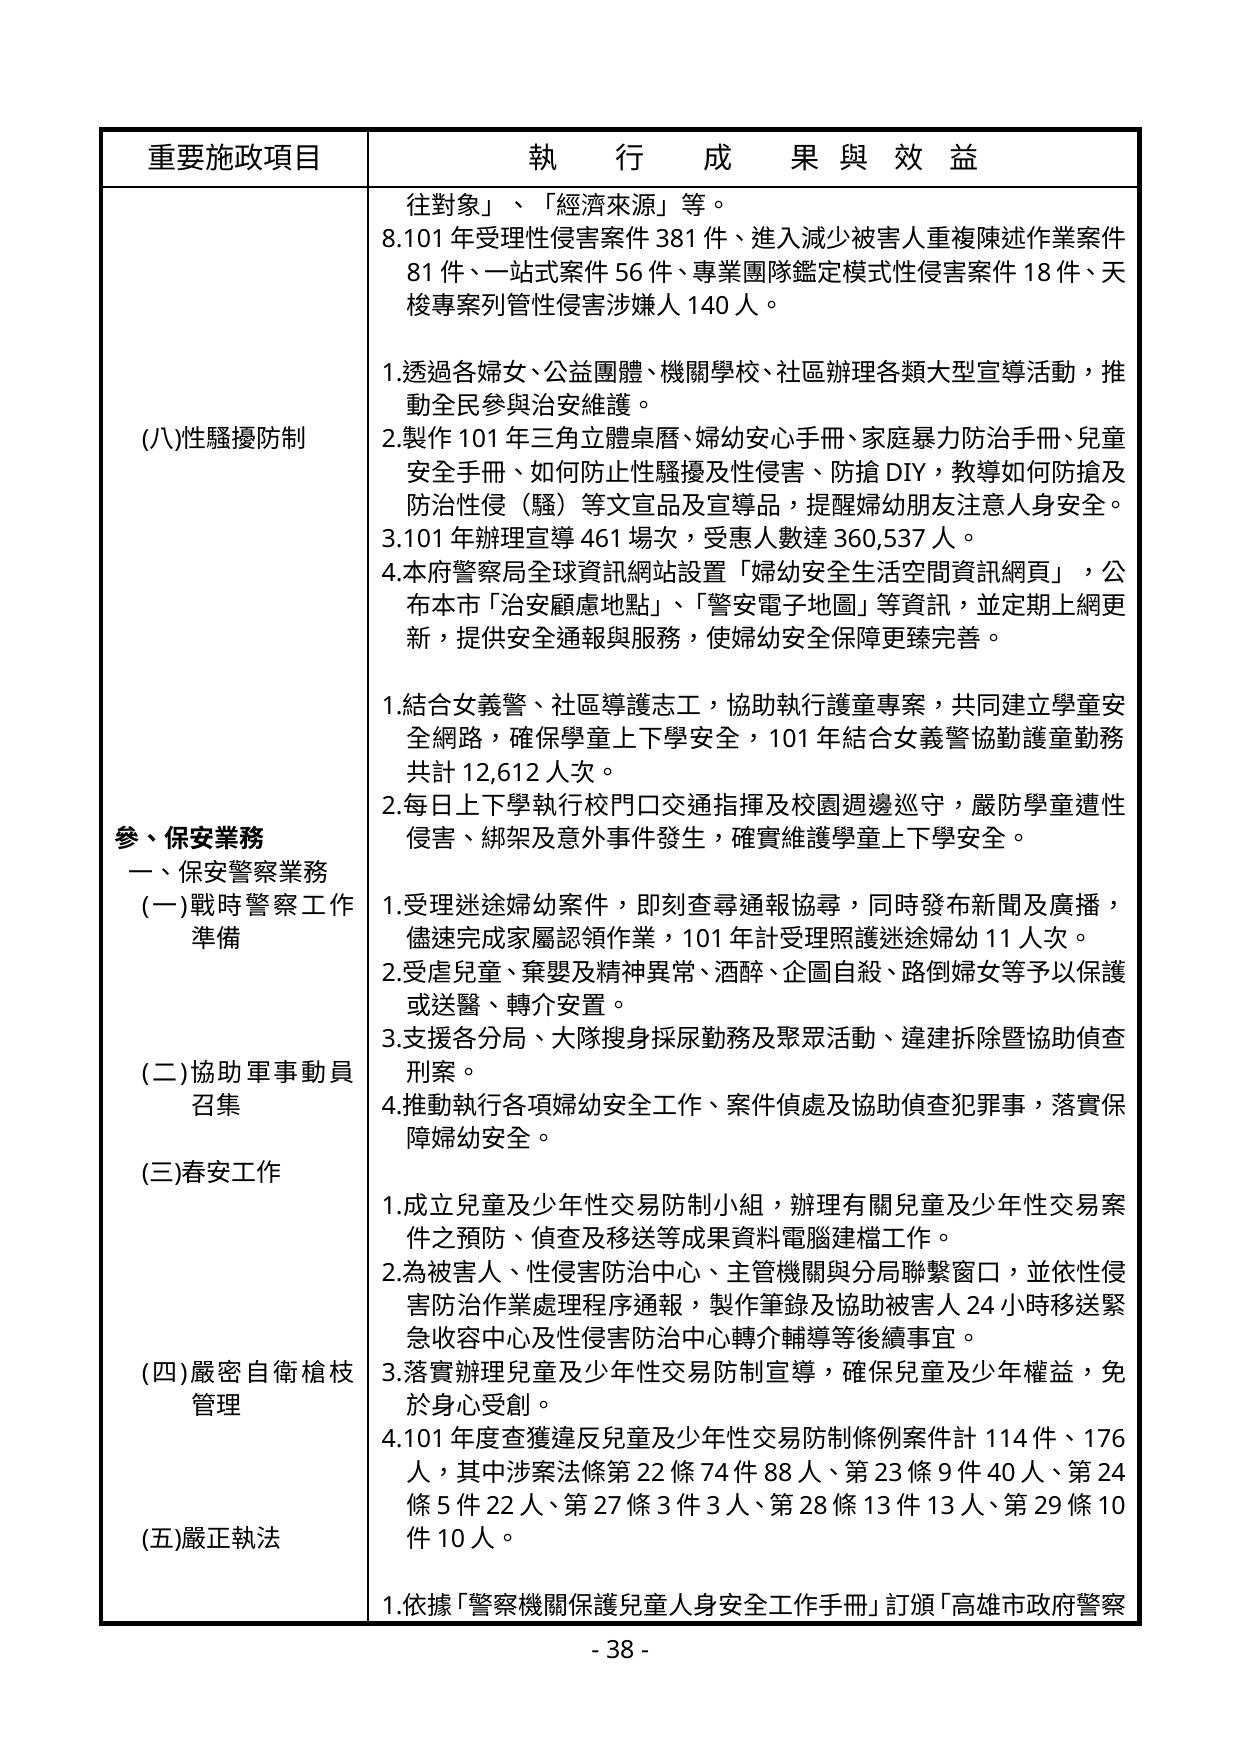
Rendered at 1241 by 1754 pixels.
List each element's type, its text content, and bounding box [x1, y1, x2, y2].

table_header 執 行 成 果 與 效 益 [369, 132, 1137, 186]
table_header 重要施政項目 [103, 132, 367, 186]
table_cell 厲行公文稽查提高公文時效及品質 1.每月定時稽催逾期未辦公文，瞭解各單位辦理公文情形，101年度稽催逾期公文計521件。 2.101年度公文檢查，自9月5日至10月9日檢查警察局所屬分局暨各科、室、中心、大隊、隊。 對重要工作及工程等實施列管發揮工作績效 1.依據市政會議主席指示及決議事項辦理。 2.本年度列管10萬元以上營繕工程14案，一般財物採購115案，均依規定列管，每月查詢辦理進度，簽陳機關首長核閱，主辦單位均能全力執行，以符合預定進度。 1.研究與督考 (1)辦理年度施政計畫及各項工作報告 依規定配合年度預算及實際需要編訂100-103年中程施政計畫、年度施政綱要、年度施政計畫與先期作業審查、年度施政績效成果報告等。 向高雄市議會及立、監委蒞臨高雄市考(巡)察時提出工作報告。 (2)推動「提升政府服務品質執行計畫」工作及賡續推動、維護「ISO9001品質管理系統」 依據警察局100年度訂頒「提升政府服務品質執行計畫」，成立推動小組、實施聯合督考，於101年9月5日至10月9日期間完成所屬17個分局執行情形聯合查核輔導工作，並持續辦理警政創新服務推動作業。另依據「ISO9001品質管理系統」賡續推動、維護，促進警察局勤、業務之進步，提昇行政團隊效率。 (3)辦理各類人民陳情案件管考 101年度處理院、部、署長電子信箱651件，市長信箱7,578件，局長信箱7,655件，一般人民陳情案件電子信箱4,606件，里業務會報43件，合計20,533件。 (4)發行「大高雄警政」期刊 報導警政作為與優良績效，闢建警民溝通平台，發行對象為本市局處機關、民意機構、警察民力組織等單位及一般市民，季刊內容以行銷本府警察局警政工作為主，深入社區傳達警政訊息，目前已發行至第8期，每期發行16,000本，獲得諸多正面迴響，扮演著警政行銷的重要界面。 2.文書處理及檔案管理 依照「文書處理手冊」、「高雄市政府文書處理實施要點」、「公文電子交換推廣執行計畫」、「檔案法」及其他有關法令辦理。 1.強化服務功能、維護員警權益 (1)因公涉訟部分：員警因公涉訟，進行追蹤訪視，提供法律協助，確保員警權益，適時傳遞關懷員警之用心。 (2)受理國賠事件部分：計有25件。 2.規劃法制訓練，提升執法效能 規劃結合常年教育學科訓練，納入法律知識教育課程，針對重要警察相關法令，辦理法律知識專業講習，並舉行1次法令測驗。 3.充實法制資訊、因應治安需求 購置法律書籍，充實警察局法律圖書室書籍；101年訂閱台灣法學雜誌半月刊24本，供員警閱覽（借閱），並訂購「法源法律網」，隨時掌握最新法律修正及司法判例，藉以提升員警法學新知。 4.建構聯繫網路，強化法律諮詢 (1)為適時提供員警最新法律工具書，提升執法品質與效能，精進法律常識，協助警察局同仁訂購101年版口袋型「警察法令輯要」1,025冊，俾同仁能即時參酌最新法令。 (2)於警察局高雄警政知識聯網設置「法制專區」，張貼最新法規訊息，提供警察局同仁掌握法令資訊。 1.101年度計召開人事甄審會12次，計陞職213人、調整740人，合計953人，落實勵行人事公開，貫徹考、訓、用合一，以達專才專用，適才適所之要求。 (1)新進人員： 101年高考機械1人，101年普考電子工程1人、土木工程1人，共計3人。 (2)依據「公務人員考績法」、 「公務員懲戒法」、「警察人員人事條例」、「警察人員獎懲標準」、「行政程序法」等相關規定辦理獎懲，101年1月1日起至12月31日止，辦理獎懲業務計嘉獎142,127次、記功10,564次、記大功183次、申誡3,563次、記過307次、記大過22次、移付懲戒案件14人、因案停職11人、因案免職7人。 (3)員警考績以平時考核為重要依據，並依「公務人員考績法」、「行政院及所屬機關公務人員平時考核要點」及銓敘部有關規定辦理。 (4)警察獎章統頒作業於5月份辦理完成，經內政部核頒計2等1級16人、2等2級193人、2等3級202人、3等1級2人、3等2級49人、3等3級24人、4等1級1人、4等2級3人、4等3級3人，總計493人。 2.照顧退休員警及在職亡故暨因公殉職員工遺眷 (1)警察局所屬各單位辦理101年度退休員工三節慰問金發放情形。 ①春節：344 人（含職工47人），共計688,000元。 ②端節：339 人（含職工47人），共計678,000元。 ③秋節：336 人（含職工47人），共計672,000元。 (2)依據考試院「早期退休支領一次退休金生活特別困難之退休公教人員發給年節照護金作業要點」之規定，賡續辦理本府警察局早期退休支領一次退休金生活困頓人員年節照護濟助金之核發，照顧早期退休員警，核發早期退休人員三節特別照護金計6人次。 3.充實人事資料 員警任免、遷調、銓審、考績、獎懲等資料，隨時以電腦建檔更新註記，101年度共計更新336,306筆資料。 4.女性主管參與決策-派任基層派出所女性主管 為落實性別工作平等，爰參照地方制度法第33條第4項修正「警察局分駐（派出）所所長推薦甄試作業規定」第四點前段如下：『遴任順序：按上揭總成績高低順序依第七、八、九序列職務人員分別列冊候用，如有女性候用人員，每遴任4位候用人員中至少應有1位女性。……』。派補辦理情形如下： (1)警察局鼓山分局偵查員陳薇婷於101年6月20日調任鼓山分局鼓山路派出所巡官兼所長。 (2)警察局鼓山分局刑事警務員張舒喻於101年12月24日調任鼓山分局新濱派出所警務員兼所長。 1.編製年度預算及分配預算執行 編製年度預算及分配預算執行，遵照「預算法」辦理。 2.確實審核經費收支 遵照「會計法」、「政府採購法」及「內部審核處理準則」、「支出憑證處理要點」等辦理。 3.帳務處理 會計帳務處理、編製會計月報、半年結算報告及年度決算會計報告遵照「會計法」、「支出憑證處理要點」等辦理。 建立統計資料檔案，辦理應用統計分析。 1.遵照「統計法」及「高雄市政府警察局公務統計方案」辦理。 2.編製警政統計指標及建立統計資料庫。 3.編印「高雄市警政統計年報」第9期。 4.編製「高雄市警政性別統計分析」及「高雄市警政重要統計指標分析」。 1.預防貪瀆不法 (1)編撰機關廉政風險評估報告，加強發掘機關內部各項可能妨礙興利之業務及人員，分析、探討癥結所在，研提具體改進措施、解決辦法或防制作為。 (2)召開廉政會報計3次，發揮廉政會報小組策劃、督導、管考功能，並有效落實議案執行。 (3)加強政風法令宣導，建立廉能行政共識，每月編印「政風園地」刊物，計9案次。 (4)依據業務防弊措施，並經常實施業務稽核，對生活違常之員警適時導正，101年度計辦理專案稽核2案次、公務車輛管理稽核39案次。 (5)發掘員警實踐端正政風之優良事蹟，適時表揚，以收激勵之效，101年度計有獎勵3案8人次。 (6)辦理反貪宣導活動計8場次。 2.積極查處貪瀆不法 (1)設置檢舉貪瀆專用郵政信箱、電話、傳真及電子信箱，並運用本府警察局網頁及活動宣傳海報、看板等，加註檢舉管道及廉政宣導標語，鼓勵檢舉貪瀆不法。 (2)對檢舉案件予以列管追蹤，依法查處，101年度上級交查、自檢及受理民眾檢舉案件經查處結果，計函送偵辦16案；行政處理45案；澄清結案22案。 (3)就政風訪查所得民眾反映事項及政風興革建議事項，上級交辦交查或經媒體報導批露等案件，深入查察是否涉及貪瀆不法。 3.維護公務機密安全 (1)每月摘錄報章、雜誌及網路等有關機密維護法規及洩密案例編入每月政風刊物供同仁閱覽，加強保密宣導，養成良好保密習慣。 (2)針對營繕工程等重大採購招標案及評選作業，均派專人監標，並協同業務主管單位落實專案保密措施，防範洩漏應機密之內容，衍生不法弊端。 (3)協同資訊業務主管單位，加強電腦機密稽核，防範電腦洩密及不法情事發生，每月並會同資訊單位辦理資訊安全稽核，計12案次。 (4)辦理機關定期、不定期機密維護檢查，發現缺失簽請改善，計實施保密檢查12案次。 4.落實機關安全維護 (1)摘錄報章、雜誌及網路等有關機關及資訊安全法令案例，以編印刊物等方式分發各單位同仁傳閱，並藉由法令測驗、有獎徵答等方式，提升員工機關安全維護認知。 (2)針對所屬各單位實施定期、不定期機關安全檢查，發掘缺失並適時改善處理，計實施安全檢查19案次。 (3)春安工作及十月慶典等專案計畫通函所屬各單位切實加強各項維護措施，確保機關安全；另配合機關重大活動，執行專案安全維護，確保出席長官及參加人員安全與活動秩序，俾使活動順利進行。 (4)蒐報陳情請願預警情資，通知各業務管理機關疏處並協助執行陳情事件現場安全維護工作，全年度計蒐報危安事故資料或協處陳情請願情資計39件。 5.確實公職人員財產申報及審核作業 (1)確實掌握所屬應申報人之職務動態，適時輔以書面通知，避免同仁因遺忘或逾期申報而受罰。 (2)落實實質審核作業，遇有故意申報不實情形，依法移送裁罰。 (3)受理101年度公職人員財產申報資料共計989件（含就到職、卸離職、代理、解除代理），均已如期完成形式審核，其中8人紙本申報，981人網路申報，上線率達99.19％，無逾期申報案件。 1.警用無線電器材設施管理維護，確保通信暢通。 (1)每月定期維護保養警察局16處中繼轉播系統設備(含易利信系統 5處，Motorola 系統11處)，基地臺8處，派遣台14台(含Motorola系統9台)，有故障即時完成修護，確保系統站台正常運作。 (2)檢測修護各型無線電機，計固定台23部，車裝台128部及手攜台495部，以維持無線電機正常功能。 (3)通訊鐵塔(仁武、岡山、旗山、鳳山、森濤、五公山、林園及楠梓等8座)定期油漆維護。 (4)三民二、壽山站台機房屋頂防水工程施工及機房內部油漆粉刷。 2.各轉播站台不斷電系統、發電機及電源線路維護。 (1)定期維護保養各轉播站台不斷電系統(共10部)，更換不斷電系統電池(局本部及壽山站台機房共60個)及固定台蓄電瓶(152個)，確保正常充放電功能。 (2)站台發電機(10部)定期保養檢修。 3.裝設固定台及車裝台無線電機 (1)配合各項勤務於各前進指揮所(如義大、佛陀紀念館及夢時代等)架設固定台無線電機設備。 (2)配合各單位辦公廳舍新建、遷移或增減需求，派員移(拆)裝固定台無線電機(包括湖內分局茄萣所、六龜分局臨時廳舍、六龜分局荖濃所、六龜交通小隊、岡山分局壽天所、鳳山交通分隊及旗山美濃分駐所等共12部 )。 (3)配合新購巡邏、偵防車，派員裝設車裝台無線電機(共45部)。 (4)新建美瓏山轉播站台及建置太陽能光電設備2組(含充放電控制設備及蓄電瓶2個)，作為該站台主(備)要電源設備。 4.各轄區無線電通況測試、調整及設定。 (1)每月排定人員至各分局、大隊做無線電保養督導檢查，並指導各員警無線電機正確使用及簡易檢測方法，做好定期保養工作。 (2)定期至各分局、大隊做無線電通況測試，並實施頻率功率最佳化調校，計校正5,968部無線電機，以提高通訊品質，改善通況不良現象。 5.添購無線電機設備、配件及維修器材，因應汰換需求。 依需求增購各項無線電機配件，手攜機電池2,800個、手攜機天線1,500支、防塵蓋500個、波道開關150個，車裝台麥克風25個、車裝台天線120組，耳掛式麥克風200組及其他維修零配件等，俾利汰換更新。 1.完成交通大隊延伸交換機之設置及甲端線路租賃之變更遷移，節省租賃經費頗巨。 2.完成全市警用電話訊號優劣之普查工作，並對信訊較為劣質之偏遠地區駐地全面更新改善完竣。 3.警用電話設施維護及管理 (1)線路定期測試檢查、故障即時修護。 (2)門號增設、移機及臨時專案勤務電話線路之架設、以供通信聯絡之需。 (3)各門號設置處所之不定期巡查，配合使用單位需求立即改善或研究改善。 (4)配合設備科技之更新，隨機採購通話品質較佳之話具以改善通話品質。 4. 儀表、工具器材管理及添購 (1)儀表、工具器材材設專人管理並保養。 (2) 依實際需要添購汰換儀表、工具器材儀表、工具器材。 (3) 因應科技進步變遷，適時購置更新科技儀表、工具、俾利檢測維修之用，保持警用有線通訊暢通。 (4)配合警察局單位之遷移、增設需求，適時完成辦公室警用電話調整遷移、增設作業，便利各單位同仁勤(業)務聯繫使用，解決警用電話使用混亂之情形。 舉辦記者會、主動發佈新聞，宣導便民措施、工作績效、員警優良事蹟 報告警政措施或專案專題報告聽取媒體意見，以達雙向溝 通，本年度辦理26次。 2.主動發佈新聞，宣導警政措施、工作績效、員警好人好事 等事項，計發佈新聞3,619件。 3.各種重大活動安排記者實地採訪235件。 1.傾聽民眾聲音，改善服務態度，提升整體服務品質。 2.議會開會期間之聯絡、議員質詢事項之處理及議員囑託服務事項之辦理，俾透過服務、溝通，推動各項警政措施，本年度受理各級民代各類囑託案件有紀錄1,097件。 3.本府警察局、各分局邀請各社團、機關、學校蒞臨（訪），讓市民進一步瞭解各項警政措施並提供建言，作為規劃警政措施之參考。 1.本府警察局賡續推動防毒系統，採用病毒阻斷率最高之卡巴斯基防毒軟體及NOD32防毒軟體系統交叉掃瞄，以達防護各類主機、重要系統及使用者，並提升系統執行效能。 2.配合警政署賡續推動受理民眾報案ｅ化平台系統上線使用。 3.配合警政署賡續推動M-Police行動警察建置案，整合線上查詢警政治安資料庫。 4.配合警政署賡續推動「停車數位多元查詢系統」，提供失車查緝之查詢利器。 5.配合警政署賡續推動「運用科技偵查輔助辦案相關系統」，提供相片比對、犯罪地理分析、影像分析等功能。 6.配合警政署賡續推動「關聯式分析平臺系統」，提供以人、車、物、案為主之關聯資料查詢。 7.配合警政署賡續推動「現場影音傳送系統」，供後端指揮官掌握各式活動及勤務現場狀況。 8.本府警察局賡續推動自行車防竊標碼登錄服務系統，提供民眾自行車防竊標碼登錄及失竊自行車資料查詢。 9.本府警察局賡續建置全球資訊網頁，提供民眾最新及最佳訊息及服務。 10.本府警察局賡續推動警政信箱系統，提供民眾網路陳請及申訴管道。 1.本府警察局賡續辦理區域聯防之SOC與側錄系統，統一各分局、大隊及派出所線路，集縮進局本部，維運管理各所防火牆及VPN等設備計161項設備，集中管理、增進安全。 2.本府警察局推動、建置SOC（Security Operator Center）中心，以符ISO27001/BS17799資安規範。 3.賡續辦理「警政專用網路暨查訪報告考核資訊系統建置案」，導入點對點獨立專線連結警政署，與機關現行內部網路實體隔離，實施單位為外事科及保防室。 4.配合警政署賡續推動M-Police行動警察建置案，整合線上查詢警政治安資料庫。 5.配合警政署賡續推動「停車數位多元查詢系統」案，提供失車查緝之查詢利器。 6.配合警政署賡續推動「關聯式分析平臺」，提供以人、車、物、案為主之關聯資料查詢。 7.賡續每月定期對電腦、主機實施保養維護。 8.配合警政署推動「運用科技偵查輔助辦案相關系統」，提供相片比對、犯罪地理分析、影像分析等功能。 9.配合警政署推動「現場影音傳送系統」，供後端指揮官掌握各式活動及勤務現場狀況。 10.建置TFG檔案文件加密系統，建立文件管理。 1.鼓勵同仁參加警察局自行舉辦之相關電腦教育訓練，如OFFICE 2010、TFG加密軟體操作及管理其他軟硬體等訓練及共計達9,014人次、540小時。 2.參加其他機關相關資訊訓練計12梯次共27人次。 1. 犯罪少年統計 本市101年犯案少年（經少年法庭裁定列管或有觸犯法令者）計有2,016人。 2.列管少年查訪與輔導 本市列管少年共193人，定期查訪約制，本期共實施查訪2,712人次，留隊輔導50人次。 3.加強實施「有效取締不良場所」工作 101年共實施專案臨檢58次，勸導登記27,139人，移送少年法院0人。 4.持續實施「春風專案」 結合社會局、教育局、衛生局、民間公益團體，共同辦理各類公益活動，本期共舉辦「菩提營決樂營」、「我的青春好榜樣─暑期預防犯罪宣導活動」、「青少年法律搶答比賽與少年法院合辦」及「結合港都電台辦理擁抱希望─熱血青春同樂會活動」「校安座談會暨擴大校園宣導」「紅螞蟻之友會2012仲夏樂活節」「誰與爭鋒羽球營」、「歡樂田園體驗營」等團體輔導活動共547場次、參加人數約263,787人次。 5.追蹤訪查中輟學生 建立中輟學生之名冊，執行個案追蹤輔導，使其返回學校復學，並防止其誤入歧途，期能改過向善，101年共尋獲784位中輟生。 6.執行「暑假期間保護青少年安全─青春專案工作」 暑假期間為確保青少年安全活動，維護其身心健全發展，結合中央與地方政府力量，積極規劃各項體能、休閒及知識學習活動，預防偏差行為及被害，營造優質青少年成長環境。 加強業務管理，提高行政效率，發揮行政功能，配合各科、室組織功能，循法律規定，促使漸次完成並檢討改進工作成效。 1.善用社會人力，施予專業訓練，加入社區巡守工作，強化里鄰、社區安全防衛體系，協助警察工作。 2.94年招募成軍計有393名，95年因故辭（退）職41名，96年再招募168名，目前總計有331名市民熱心加入，輔助正規警察，在深夜時段梭巡於各街道，協助防災救護與家暴防制，守護社區安全。101年「社區輔警」執勤時段（凌晨0-6時），各類竊案發生數，較100年同期減少878件，治安維持穩定。 1.成立「勤務規劃審查小組」 為提升警察勤務功能，跳脫傳統思維模式，特別成立「勤務規劃審查小組」，針對勤務單位各時段不同之治安需求，規劃調配適當之警力，並就警力作最有效之運用，達到維護轄區治安之目標。 2.規劃威力路檢，加強聯外道路掃蕩 本府警察局各分局及保安大隊每週規劃4至5次聯外道路威力路檢勤務，路檢地點均規劃於本市聯外道路或重要路口，藉以嚇阻不法份子進入本市犯案，有效改善治安。 3.有效運用組合警力，主動打擊犯罪 (1) 101年度上半年每日機動巡邏組2,450組，每網2至3人，共動用6,125人次。 (2) 101年度下半年每日機動巡邏組2,391組，每網2至3人，共動用5,977人次。 (3) 101年全年度機動巡邏組共計871,380組，每網2至3人，共動用2,178,450人次。 查處妨害風化(俗)行為，防制色情氾濫，101年計查獲妨害風化（俗）案件339件、1,518人。經警政署評定，本府警察局查獲色情場所部分，列全國甲組第一名；查獲色情廣告部分，年達成率為108.3％，列全國甲組第1名。 101年取締影響治安八大行業，計264家營業場所，均函請本府經濟發展局聯合稽查小組實施稽查，再依主管法令規定裁處，並於改善後持續追蹤稽查列管，務必使違法業者無法繼續營業。 取締電子遊戲場經營賭博電玩及無照電子遊戲場，101年計查獲非法電玩129件、226人、1,541台，達成年目標值87.3％。 1.101年任務編組成員23名（男16名、女7名），置隊長、副隊長各1名。 2.101年「觀光騎警隊」為民服務績效累計達19,540件（含提供民眾諮詢輔導、防溺宣導、交通秩序維護、協助迷童返家、協助受傷民眾就醫、初步受理失竊案件、協助排解民眾糾紛、提供照相合影等）；騎警隊另配合本府各局、處及公益團體推展政令，參與專案活動計24場次，大幅增進警察親民形象，有效提升治安滿意度。 1.針對本市自行車道系統加強違規取締，以維護市民安全順暢之騎乘空間，101年計取締36,914件；「鐵馬騎警隊」另配合本府各局、處及公益團體參與各項遊行踩街專案活動計12次。 2.「鐵馬騎警隊」成軍後，即在本市各自行車道系統，提供市民即時貼心的治安與交通維護工作，有效協助本府營造一個兼具節能、環保與健康有氧的自行車道路系統，讓高雄港都邁向生態城市的新里程。 持續整頓取締違規攤販維護市容，101年取締違規攤販舉發3,016件、拆除攤架385件、勸導72,583件。 1.配合市府推動志工人口倍增計畫，提升民眾對警察維護治安之滿意度，本府警察局於91年10月成立警察志工大隊，為全國警察機關最早運用志工協助為民服務之單位，至101年12月底止，總計有志工17個中隊、86個分隊、2,754人。 2.101年志工走入社區訪視宣導3,552次、協助關懷被害人17,498次、救濟急難2,768件、協助其他為民服務事項62,810次、表揚志工（含發佈新聞）472次。 為加強美國在台協會高雄分處、日本交流協會高雄事務所及馬尼拉經濟文化辦事處高雄分處等外國機構及其所屬官員之安全維護，及外籍學校之安全，本府警察局外事科每日皆有排定外籍機構安全維護督導巡邏，並於轄內各外籍機構巡邏箱巡簽，定期與各機構保持聯繫，同時於各外籍機構人員住宿處亦設簿巡簽，以確保人員安全。 1.對蒞臨參觀訪問之各國人士，妥訂適當參觀訪問程序，並視邦交國關係予以適當禮遇。本府警察局對於訪問外賓均有排定專案勤務，針對外賓交通及住宿安全進行安全維護。101年度共計執行敦鄰演習5件、一般外賓安全維護12件。 2.接待國際警察人士 本府警察局辦理相關業務均比照一般外賓接待流程，編排專案勤務進行訪轄國際警察人士安全維護。 1.重要時段針對各外籍機構，編排巡邏勤務，並循主官、管系統加強督導。 2.對涉外案件依據現行有關法令妥善處理。 (1)機警妥適處理涉外案件，以免事態擴大，重大案件立即陳報上級。 (2)101年度共計處理涉外案件591件682人(含處理外國人犯罪案件61件72人、處理外國人被害案件276件284人、處理涉外交通事故65件67人、受理外僑【勞】報案紀錄及處理其他涉外消費與各類糾紛案件189件259人)。 1.主動與各有關保防單位密切協調配合，期使工作完密無缺，達成任務。 2.運用直接、間接接觸方式深入調查蒐集。 1.依據 總統於91年6月12日華總一義字第09100119240號令公布「警察刑事紀錄證明核發條例」辦理。 2.101年度核發警察刑事紀錄證明書共計24,196件。 1.依據行政院95年11月8日院授研綜字第0950021994號函頒「防制人口販運行動計畫」(反奴專案)發各單位執行，澈底瓦解在台人口販運集團。 2.101年度反奴專案執行成效如下： 移送人口販運案件共計22件（性剝削16件、勞力剝削6件），犯罪人數計117人、被害人計75人。 1.依據內政部警政署101年1月19日警署外字第10100401011號函頒修正「查處外來人口在臺非法活動實施計畫」辦理。 2.101年度查獲逃逸外勞316人。 1.101年5月3日至6月21日每週四(共8週)下午14至17時(課程時間共計24小時)，委託本市「青山外語」於警察局6樓簡報室開設「警用外語會話班」。 2.101年8月1日至10月3日每週三(共10週)下午14至17時(課程時間共計30小時)，委託本市「青山外語」於警察局6樓簡報室開設「劍橋博思職場英語檢測班」。 3.101年7月19日假警察局三樓大禮堂舉辦劍橋職場英語檢測，本次考試於8月18日公布成績，共計50人通過相當全民英檢初級以上檢測(初級40人；中級9人、中高級1人)，總體通過率為72.5%。 4.購買英語線上數位教材掛置於本府警察局內網供同仁24小時線上學習。 5.購買英檢參考用書，配置於各單位，供同仁借閱自修研讀。 6.不定時提供同仁相關英語檢定考試訊息。 為推展外來人口各項犯罪預防工作，強化為民服務品質 ，依內政部警政署101年1月12日警署外字第1010037046號函頒「外事警察責任區訪問服務作業規定」發各單位，落實推展外事警察責任區訪問服務工作。 1.依據「臺灣漁船船主境外僱用及接駁安置大陸地區漁船船員許可管理辦法」。 2.本轄目前有前鎮漁港岸置所1處、小港臨海新村及旗津上竹里漁港(旗津漁港)、旗津中洲漁港暫置碼頭、茄萣興達港暫置碼頭4處，均由本府警察局執行相關安全維護措施。 1.列管各單位受理家庭暴力案件暨統計分析，並督導落實執行暨宣導服務及處理之態度，確保被害人權益及安全。 2.維護受暴、受虐婦女出庭應訊之安全，派遣警力陪同出庭。 3.協助被害人轉介緊急安置與輔導服務。 4.101年受理家庭暴力案件6,600件、外籍家庭暴力案件245件、大陸港澳家庭暴力案件241件、原住民家庭暴力案件65件、代聲請保護令36件、協助聲請保護令1,811件、執行保護令2,303件、逮捕現行犯199人次、違反保護令罪件數353件、交保飭回178人次、執行戒護出庭3件。 1.專責24小時受理性侵害案件，陪同被害人驗傷、採證、製作性侵害被害人調查筆錄。 2.落實執行建立全國性侵害加害人檔案資料，並將警察局偵辦之性侵害加害人列為治安人口加以管控。 3.設置24小時電話專線(07-2716658)，提供婦幼安全諮詢、緊急救援服務，協助轉介社福單位輔導或緊急安置。 4.持續實施本轄受理報案之性侵害案件及偵辦連續或嫌疑人未明之性侵害案件現場處理、調查、偵查及移送等相關事宜之簡化處理流程（性侵害案件減少被害人重複陳述作業流程），避免被害人二度傷害。 5.持續推動「一站式服務」，被害人在於本市6家一站式服務專責醫院即可完成所有報案程序，無庸再舟車勞頓，奔走於各網絡成員辦公室之間，明顯縮短受理案件時間，101年平均時效2小時30分（時間計算以陪同被害人至醫院驗傷、採證、製作筆錄、登錄性侵害案件被害人調查表至開立報案三聯單給予被害人全程服務時間為止）。 6.持續推動全國首創「專業團隊鑑定模式」，有效協助檢察官及法官了解被害人身心狀況及其證詞之可信度。 7.創新作為-本市首創之「天梭專案」增列性侵害涉嫌人動態掌控，由警察局所屬各分局刑責區每月查訪1次，查訪後並至警察局「天梭專案系統」登錄查訪資料，其中包括「交通工具」、「行動電話」、「交往對象」、「經濟來源」等。 8.101年受理性侵害案件381件、進入減少被害人重複陳述作業案件81件、一站式案件56件、專業團隊鑑定模式性侵害案件18件、天梭專案列管性侵害涉嫌人140人。 1.透過各婦女、公益團體、機關學校、社區辦理各類大型宣導活動，推動全民參與治安維護。 2.製作101年三角立體桌曆、婦幼安心手冊、家庭暴力防治手冊、兒童安全手冊、如何防止性騷擾及性侵害、防搶DIY，教導如何防搶及防治性侵（騷）等文宣品及宣導品，提醒婦幼朋友注意人身安全。 3.101年辦理宣導461場次，受惠人數達360,537人。 4.本府警察局全球資訊網站設置「婦幼安全生活空間資訊網頁」，公布本市「治安顧慮地點」、「警安電子地圖」等資訊，並定期上網更新，提供安全通報與服務，使婦幼安全保障更臻完善。 1.結合女義警、社區導護志工，協助執行護童專案，共同建立學童安全網路，確保學童上下學安全，101年結合女義警協勤護童勤務共計12,612人次。 2.每日上下學執行校門口交通指揮及校園週邊巡守，嚴防學童遭性侵害、綁架及意外事件發生，確實維護學童上下學安全。 1.受理迷途婦幼案件，即刻查尋通報協尋，同時發布新聞及廣播，儘速完成家屬認領作業，101年計受理照護迷途婦幼11人次。 2.受虐兒童、棄嬰及精神異常、酒醉、企圖自殺、路倒婦女等予以保護或送醫、轉介安置。 3.支援各分局、大隊搜身採尿勤務及聚眾活動、違建拆除暨協助偵查刑案。 4.推動執行各項婦幼安全工作、案件偵處及協助偵查犯罪事，落實保障婦幼安全。 1.成立兒童及少年性交易防制小組，辦理有關兒童及少年性交易案件之預防、偵查及移送等成果資料電腦建檔工作。 2.為被害人、性侵害防治中心、主管機關與分局聯繫窗口，並依性侵害防治作業處理程序通報，製作筆錄及協助被害人24小時移送緊急收容中心及性侵害防治中心轉介輔導等後續事宜。 3.落實辦理兒童及少年性交易防制宣導，確保兒童及少年權益，免於身心受創。 4.101年度查獲違反兒童及少年性交易防制條例案件計114件、176人，其中涉案法條第22條74件88人、第23條9件40人、第24條5件22人、第27條3件3人、第28條13件13人、第29條10件10人。 1.依據「警察機關保護兒童人身安全工作手冊」訂頒「高雄市政府警察局落實兒童及少年保護家庭暴力與性侵害事件通報及防治工作實施方案」，落實辦理兒童保護案件。 2.受處受虐(暴)兒童、遊(迷)童、棄嬰（童）協尋及兒保個案之生父母及家屬出面處理，計510件547人。 1.各分駐（派出所）員警於勤務執行中，發現上列情形家庭，除依高風險家庭評估表進行初步評估外，並通報本府社會局，以利輔導安置或提供必要之處遇，另通報轄區分局家防官、警察局婦幼隊，以利追蹤管制。 2.警察局通報之高風險家庭個案，經社會局評估後，遇有危險衝突需警察機關協助查訪者，分局家防官或原通報員警協助進行查訪，並依查訪結果採取適當之防制措施。 3.主動發掘家庭功能不彰，致兒少未獲適當照顧之高風險家庭，提升警政通報率及通報品質，與社政、醫療、教育等網絡共同促成三級預防工作。 4.落實高風險家庭個案之通報並協助查訪追蹤及採取適當之防制措施，101年計通報高風險家庭個案297件。 1.實施單一窗口受案機制，管制性騷擾事（案）件之通報、結果通知書製作，嚴格要求所屬於法定移送期限內發文以確實保障當事人權益，101年計受理性騷擾案154件。 2.依性騷擾防治業務量，本府警察局所屬各分局目前均置家防官1名專責辦理性騷擾業務；另各分局所屬派出所、偵查隊及少年隊、婦幼隊等均可受理民眾報案、提供相關資訊。 3.性騷擾防治法自95年2月5日上路，為達到宣導新法以及預防犯罪目的、加強民眾對性騷擾認知、避免被害、保護自身安全，警察局主動進入機關、學校及社區進行宣導，總計101年1-12月宣導461場，參加人數360,537人次。 4.警察局婦幼警察隊網站設置「性騷擾」Q & A及案例篇。 1.修訂戰時警務工作計畫。 2.配合萬安演習舉行實兵演習（丕基計畫）。 3.本府警察局編成6個機動中隊、2個獨立分隊及2個獨立小隊，分梯次實施年度整訓。 1.配合後備司令部辦理101年度戰備檢查。 2.接獲召集令後轄區警員專差送達計275,612件，全年度無缺失。 1.運用軍、憲、警、社區輔警、替代役、民防、義警及民政機關里鄰等民力計106,516人次，強化犯罪預防、交通疏導及為民服務等措施。 2.「治安平穩、交通順暢、服務熱忱」三大主軸，落實社區警政，預防刑案發生，加強交通疏導，提供貼心服務。 1.列管一般槍砲337支、自衛槍枝313支、射擊運動槍枝588支、原住民自製獵槍及漁民自製魚槍411支，合計1,649支；列管刀械計474枝。 2.列管槍枝、刀械異動依規定辦理，查有不良紀錄或不宜置用者，交各分局勸導收購。 1.101年受理集會遊行案件計468件（集會379件、遊行89件、室內集會0件），動用警、民力23,702人次，隨到隨辦，對合法舉行集會、遊行（包括無須申請許可及經依法申請許可並遵守法令規定舉行者），協助其維護秩序，防止其遭受滋擾。 2.對依法應申請許可而未提出或提出申請未經許可而擅自舉行，或依法申請許可而舉行中違反法令者，視現場狀況，於完成警告、制止、命令解散等法定程序後取締或蒐證後移送法辦，對施暴之現行犯當場逮捕移送法辦或視狀況依蒐證於事後移送法辦。 3.100年度集會遊行暨民眾抗爭事件處理業務，獲警政署評列「特優」單位。 依據高雄市街友安置輔導辦法、精神衛生法等，執行精神病患護送醫療，101年全面清查收容輔導遊民工作，清查護送返家330人、收容輔導218人，合計548人。 1.義警編組男義警20個中隊(內含山地義警3中隊)、女子義警1個中隊，現有義警人數1,876人(男性1,615人、女姓261人)，山地義警76人(男性71人、女性5人)。 2.為加強組訓及運用依計畫汰劣擇優整編，每半年舉辦常年訓練一次，平時協助警察勤務執行。 1.入山證申請、山地總清查等山地警備治安。 2.本府警察局、警政署各規劃於上、下半年辦理山地總清查 1次。 1.依據內政部訂頒「建立全國社區治安維護體系-守望相助再出發方案」，加強推行守望相助組織工作（守望相助隊）並輔導裝設錄影監視系統，共同維護地方治安。 2.以分局為單位，分上、下半年實施巡守人員常年訓練及志工基礎、特殊訓練，提升志願服務工作品質及強化協勤能力。 3.101年度警察局編列預算476.2萬元作為績優守望相助隊獎勵金，由各分局辦初核、警察局複評，自登記協勤之487隊中評選307個績優守望相助隊，並依評核等第分別頒予特優獎勵金30,000元（57隊）、優等獎勵金15,000元（91隊）、甲等勵獎金10,000元（159隊）。 4.101年上、下半年輔導楠梓區加昌等里、社區守望相助隊、社區發展協會，申請並獲內政部社區治安營造補助計80隊，各獲補助8萬5,500元，合計補助金額684萬元，由守望相助隊作為裝備購置及相關治安事務運用。 5.101年本市轄內依規定向各警察分局登記協勤之守望相助隊計有495隊、15,538人。 1.縣市合併後為提升大高雄市錄影監視系統之各項功能，運用中央補助及地方預算，陸續完成各項建置及維運案: (1) 「汰換原高雄縣94年所建置之監錄系統」(1,200萬元)，將原高雄縣鳳山等7個分局所轄重要路口328支監視鏡頭汰換，於101年9月28日完成。 (2)「建置本市183里治安要點替代二期租賃案」1億2仟萬元(100年編列800萬元監造標於12月8日決標)，將101年度租賃到期之2,928支監視鏡頭重新建置，至101年11月16日已完成第2階段，第3階段於101年12月7日開工。 (3)「101年度監視系統維修案」(1,450萬元)，將高雄市重要路口監視系統(逾保固期及非保固因素設備)汰換、保養及維護，預計於102年2月底完成驗收。 2.截至101年12月底止，本市攝影機鏡頭計15,291支，警察局持續針對轄區易生治安顧慮地點及重要路口，積極增設監錄系統: 「100年度加強本市各行政區安全e化聯防機制-錄影監視系統建置案」(7,467萬元)，增設167組1,777支攝影鏡頭，於100年11月30日公告上網，102年3月完工。 3.101年1-12月份因監視器破案件數1,118件、1,305人， 佔全般刑案件數3.52％、人數3.99％。 1.輔導社區申請內政部治安營造補助 101年輔導149個里守望相助隊、社區發展協會申請參與內政部治安營造補助，獲內政部核定補助80隊，每隊補助8萬5,500元，社區參與營造意願日漸強烈。 2.101年1至12月份辦理社區治安會議計608場次，共計32,038人次(男:15,472人次、女:16,566人次)，提出1,231件建議案。針對民眾關心治安問題及建言，現場均予以回應或記錄轉知相關單位辦理後回復，民眾反映良好。 3.辦理社區治安研習觀摩活動 為強化社區治安營造執行力，建立多元合作夥伴關係，暢通協調聯繫機制、人力與資源充分運用及輔導社區永 續經營，於101年7月19日假楠梓分局禮堂，舉辦「101 年社區治安研習觀摩活動」，參加人員包括接受輔導之治安社區里長、守望相助隊幹部、警勤區、派出所所長、警政、消防、社政等推動、執行社區治安策略相關業務、工作人員共計191人（警政75人、社政8人、消防10人、里長暨巡守隊幹部98人），參與志工40人。 4.本市推動社區治安工作94、95、96、97、98、99、100年連續7年獲內政部評鑑為「優等」縣市；100年高泰社區獲評鑑為優等，尚義里評鑑為甲等，績優社區為大昌里、林圍里。 5.輔導標竿社區永續營造： 101年度提報治安營造績優社區「高泰社區」、「加昌里」，獲內政部評為「標竿社區」，輔導本市或提供其他縣市社區治安營造經驗，永續經營，進階多面向營造，成效良好。 將預防犯罪觀念推展至社區大眾及運用多元化方式加強宣導。 1.召開預防犯罪座談會1492場並至各民間團體（社區）專題演講1,800場，深入宣導。 2.利用大眾媒體(電視、電台、LED跑馬燈) 462萬6,360檔次、網路宣導7,225檔次。 3.印製各類文宣725,165萬張廣發民眾，提供各項防範犯罪觀念及方法。 4.辦理預防犯罪宣導活動2,484場，強化宣導成效。 5.本府警察局各分局配置防竊顧問，針對民眾提供住宅防竊安全諮詢服務21,144件，擴大防竊成效。 為增進全民保防意識，本府警察局所屬內外勤單位，利用局務會議、週報、聯合勤教及各種集（機）會，加強保防宣導，強化同仁教育外，另結合轄區民防、義警、協勤民力訓練機會宣導，獲取最新資訊與相關法令規定，全面推動全民保防工作，101年辦理保防教育宣導1158,295人次，製作宣導品，分發市民或張貼公告欄，呼籲民眾發現可疑人、事、物立即報案，共維國家安全與社會安定。 101年度實施「社會保防安全防護」，針對轄內各有關對象，包括民營廠礦、民間電信暨觀光保防共計116家，實施保防常識宣傳，並予聯繫尋求協助治安情資之提供及蒐集。 1.舉辦民營機構暨觀光、電信業等「事業關係單位」人員座談會及聯繫會報、計170人參加。 2.大陸地區人民來台觀光，本府警察局編排勤務抽查訪視，發現違法、違規、違常狀況，即以要況報內政部警政署卓參，本轄101年大陸地區人民來台高雄觀光，共計65,374團、1,675,605人次。 1.101年蒐報「 大陸地區人民及香港澳門來台停（居）留」安全調查情勢分析專報計5件，陳報警政署研參，做為政府施政（大陸政策）參考。 2.加強大陸記者、宗教、專業人士等來台情資蒐報，101年執行各項偵防專案工作計109件、3,247人，圓滿完成交付任務。 3.101年執行大陸地區人民違法加強清查工作計69件（查非法工作或活動1件、來臺賣淫6件、行方不明0人、逾期停留4件、大陸漁工違法上岸及其他刑案58件）。 督導全體員警運用勤務機會全面發掘民瘼，即時反映相關單位處理，並彙編專報623件，提供上級相關單位做為施政參考。 1.運用全體員警與諮詢人員，加強蒐集社會治安情資，掌握全盤社會脈動，防制機先，弭禍於無形，經內政部警政署採用518件。 2.舉辦社調競賽，提升社調績效，經陳報內政部警政署2,295件。 一般勤、業務由各級單位擬定工作計畫，並由本府警察局督察室規劃督察人員依工作計畫實施督導，101年度共督導2,625次。 針對重點工作，規劃101年春安工作…等專案督導共30案，有效協助工作推展。 針對轄內容易犯罪時段、場所，實施各級幹部分層督導(巡)，以求警網勤務落實發揮防範治安事故功能，每週規劃分層督導(巡)，計36次。 嚴格要求報告快、處理快、指揮快、通信快，律定案件報告紀律。受理報案起至處理完畢，均要求做詳實紀錄，並作追蹤督導，以明責任。 101年執行中興演習21次、和平演習31次、長安演習7次、仁愛演習24次、宏安演習5次、首長勤務（金華）13次、2A演習4次、2B演習1次、3A演習1次、3B演習1次、中興夫人15次，合計123次；均圓滿達成道路暨蒞臨場所中衛區警衛任務。 警察局為貫徹「靖紀專案」精神，強力查處風紀案件，端正警察風紀，以淨化團隊陣容，型塑警察「廉能、公義、健康、活力」優質形象，101年度查處違法、違紀員警移送法辦案件70件、76人，重大違紀案件61件、61人。 1.賦予各級主官（管）負端正風紀成敗責任，要求其能以身作則，樹立風紀楷模，於平時（1-4月、5-8月）及年終落實執行考核評鑑工作，確實瞭解屬員工作狀況、學識才能、家庭背景、生活交往及個性嗜好等，期能知人善任，健全內部管理。 2.警察局所屬分局級機關各分局、大隊、隊每月召開風紀評估委員會一次，找出風紀誘因顧慮之場所及有違紀傾向顧慮之員警，並研採防制措施，本府警察局風紀評估委員會每一個月召開風紀評估委員會會議一次，審核各分局級機關所報關懷輔導對象、教育輔導對象員警，並審視各分局、大隊、隊辦理情形及執行成效等，至101年12月底止，有風紀誘因場所計348處(新制規定由各分局自行核列後報警察局核備)，均列為臨檢、查察、檢肅之目標對象，有違紀傾向顧慮之員警計143人，關懷輔導對象40人、教育輔導對象53人，均指定其直屬主管加強輔導，防制發生風紀案件。 警察局對員警風紀極為重視，為強化員警守法、守紀精神，平時由各級主官（管）利用晚報、聯合勤教及各種集會機會宣導風紀要求及整飭決心，並製發風紀教育手冊2冊（101年度上、中冊）計5,200本及案例教育32則，分發各級員警研讀，每年並舉行法紀教育講習，以期導正員警之觀念及端正風紀之決心與共識。 101年查獲案件如下： 1.職業大賭場案22件617人、賭資758,170元。 2.賭博電玩案2件14人、210檯、賭資555,900元。 3.妨害風化案25件、190人、營業金853,400元。 4.員警違法違紀1件1人。 辦理第48屆模範警察甄選，經內政部警政署核定當選全國模範警察1人，另當選本府警察局模範警察7人。101年警察局各單位計表揚726人，經該局審核表揚計188人。 101年度員工慰問計136人，核發慰問金新台幣387,000元。 由各單位主管利用勤前教育機會，加強宣導改善員警服務態度，並由本府警察局督察室值日督察員每日測試員警服務態度與電話禮貌與單一窗口受理民眾報案，101年度計查測員警電話禮貌3,256人次、優良157人次、不合規定40人；測試員警單一窗口受理民眾報案1,267人次、優良402人、不合規定62人次，均依規定辦理獎懲。 1.警察局賡續辦理「基層員警在職進修執行要點」推動員工帶薪學習，造就永續學習之學習型組織。於11月8日再度獲教育部頒發「101年度機關或雇主推動員工帶薪學習制度獎勵」機關類組優等獎。 2. 101年2月25、26日配合中央警察大學辦理「2012年大學＆技職校院多元入學博覽會」招生宣導工作，假本市新光三越高鐵左營站10樓國際廳辦理招生宣導活動，警察局依計畫支援行政事務併結合保安警察大隊、交通警察大隊、犯罪預防科、少年警察隊、婦幼警察隊及轄區左營分局執行預防犯罪宣導工作，教導正確法律觀念，並彈性作有獎徵答，以收宣導成效，圓滿完成任務。 3.101年 5月20日執行台灣警察專科學校辦理101年正期學生組新生入學考試南區考場試卷戒護勤務，並支援分設於本市前鎮高中、瑞祥高中、陽明國中、明華國中等4所學校192個試場各項行政等試務工作，圓滿完成任務。 4.警察局辦理考選部101年警察人員升官等考試南區試務工作聯合服務處，南區應試人數計890人，圓滿完成任務。 5.提報市政府人力發展中心開辦基層佐警研習班12期、警政幹部研習班6期、警務人員樂在工作研習班3期，共計1,020人次參加研習。 6.辦理101年度「創新卓越－幸福高雄」學習列車共４場次， 計519人次參加。 7.辦理中央警察大學、警專學生（員）寒、暑假至警察局相關單位實習案，計476人次。 8.辦理員警參加中央警察大學101學年度各警察人員進修及深造教育班期招生考試報名計238人。 9.辦理101年警察特考三、四等考試錄取人員實務訓練計138人。 10.辦理101度警佐晉升警正官等訓練計90人參加。 1.101年警察常年訓練學科講習，由警察局各分局、大隊合併二至三個單位集中施訓，以節省受訓員警路程。中級幹部集中警察局施訓，並依勤、業務需要及新頒法令等，規劃各項課程，並敦聘專家、學者授課，共計6,165人次參訓。 2.配合警政署辦理101年重要幹部行政管理研習班，自8月27日至10月4日（共6梯次），計有警察局各分局、大隊（隊）大隊（隊）長24人參訓。 3.配合警政署辦理101年高階警政首長策略領導研習班，自8月6日至8月7日，計警察局局長1人參訓。 1.4月19日於鳳山游泳池舉辦警察局游泳比賽（項目計有蛙式、捷式、蝶式、仰式等四項），參加員警計233人次。 2. 5月2日至9月21日止，警察局辦理101年員警常年訓練手槍射擊、體技能成果驗收，射擊項目分別於警察局楠梓訓練中心室內靶場、鳳山、湖內、仁武暨林園靶場施測完竣，受測人員計5,855名；體技能項目分別於市立美術館廣場前、過埤派出所、阿公店水庫、澄清湖、鳳山水庫及美濃防坡堤等場所施測完竣，體技項目受測人員計6,314名、體能項目受測人員計5,464名。 3.警察局5月30日參加內政部警政署101年警察人員游泳比賽，榮獲團體甲組總錦標第1名。 4.警察局8月8、9日假高雄市立海青高級工商職業學校辦理警政署101年常年訓練柔道、跆拳道南區成果驗收，大會圓滿成功。 5.警察局8月8、9日參加警政署101年常年訓練柔道、跆拳道南區成果驗收，榮獲柔道、跆拳道兩項團體總成績雙料冠軍。 6.警察局為提升警察游泳能力，以充實執勤職能，有效遂行警察任務，冀能自救、救人及減少溺水死亡事件發生，於9月17至26日分8梯次假高雄市陽明游泳池，舉辦局本部員警游泳能力認證。。本次游泳認證報名檢測人數計84人，經統計合格人數3885人，合格率60.81%，逾警政署102年48%目標值。 7.警察局10月5日參加警政署101年常年訓練長槍射擊成果驗收，榮獲團體甲組第2名。 8.10月22日至11月22日，警察局辦理101年組合警力測驗，由訓練科教官團隊編組成立督教小組，持續於日、夜間赴各分局轄區治安要點實施線上教學、考詢，提高員警執勤警覺性、安全性、合法性及見警率。 9.12月10日高雄市政府「港都躍健康-市府動起來」體重控制競賽，警察局榮獲團體總計最多公斤獎第1名。 10.12月3-14日辦理警察局下半年常年訓練成果驗收（項目計有手槍射擊、綜合逮捕術、體能測驗），測驗成績較上年度成長，訓練績優。 1.聘請高雄醫學大學附設中和醫院、署立旗山醫院、高安診所及芯耕園心理諮商所等精神科醫師、心理師為警察局「心理輔導諮詢委員」，定期協助員警心理諮商及治療。 2.推動員警身心健康關懷小組，配合凱旋醫院及警察局心理輔導諮詢委員巡迴各分局、大隊宣導心理健康理念，並傳授正向的紓壓策略。 3.配合警政署開辦「關老師服務與員工協助知能認證班」、「中階主管人員管理才能發展及諮商輔導研習班」、「基層主管心理諮商輔導知能研習班」。 4.提升員警身心健康，辦理美化心靈及相關演講： (1)生涯規劃-生活法律面面觀。 (2)現代人的健康危機及其因應之道。 (3)打開心內的窗-談身心自主管理。 5.增進員警心理健康，舉辦為期2天研習工作坊： (1)警務人員情緒管理班。 (2)警務人員諮詢輔導班。 6.配合心理輔導諮詢委員舉辦身心健康促進團體輔導、巡迴輔導。 7.101年度警察局列冊關懷人員計有26人，（疑患精神疾病計18人、心理適應困難8人）均積極輔導就醫治療或安排諮商輔導，列冊人員心理健康漸趨平穩與改善。 10月18~29日辦理警察局101年特殊任務警力訓練測驗，受測人數計82人，測驗項目︰1.近迫射擊2.五環靶射擊3.武裝運動後射擊4.綜合逮捕術5.M4、MP5衝鋒槍射擊6. 體能測驗，測驗成績較100年度成長，訓練績優。 1.機動巡邏警力勤務規劃 勤務指揮中心為治安工作之神經中樞，除強化其通訊與指揮管制功能外，更應運用電腦資訊、通訊、指揮管制系統運用，發展具提昇決策支援之現代化勤務指揮管制功能。有鑑於此，配合內政部警政署建置完成「110系統架構功能」及「e化勤務指管系統」；縣市合併後，除積極整合110「e化勤務指管系統」外，亦籌建「警車衛星定位系統」，希藉該2項系統整合建置，迅速顯示案發地址，掌握警力動態，彈性指派最近線上巡邏員警馳赴現場，並結合已建置完成之「計程車無線電台及保全公司巡迴服務車參與治安聯防系統」，彙輸有關治安訊息，構成緊密攔截圍捕網e化作業。 2.勤務查考 (1)101年編排警網共計974,831網，指揮調度線上警網破獲各類刑案1,887件，移送法辦2,031人。 (2)101年共執行199次110受理報案勤務偵測，有效提升警網處理案件之機動性。 1.強化110受理民眾報案並實施電話抽訪 (1)101年1至12月110受理民眾報案合計448,387件，110電話諮詢300,698件。 (2)110自受理民眾報案之後，立即輸入電腦，並通報線上警網及所轄分局、大隊、隊前往處理，於案件處理完竣抽20％以上予以訪問，藉訪問報案民眾，督促受（處）理員警主動積極認真執勤，爭取人民的認同與支持。101年1至12月共執行110報案電話抽訪102,224件，滿意件數84,132件，滿意度達82.3%。 2.落實人民陳情案件處理 考量目前資訊系統發達、網際網路暢通、電子信箱便捷，為增加民眾對警察的信賴及報案信心，警察局網站設有便民服務信箱，其中「線上報案服務」，由勤務指揮中心24小時派員即時接收分派，表現警察真誠為民服務態度。101年共受理網路報案1,545件，均依規定處理並回復當事人。 隨著人口數逐年增加，依據「警察勤務區家戶訪查作業規定」第十二點定期檢討，合理調整、劃分警勤區，警勤區數達2,262個警勤區。 為因應「中華民國96年罪犯減刑條例」實施，本府警察局現列管出獄人口21,365人，其中治安人口10,522人、非治安人口10,843人，依警察局函頒「96年減刑出獄人口訪查執行計畫」暨「轄區出獄人口通報與訪查執行計畫」落實執行訪查工作，確實掌握行蹤以防再犯。 加強戶口訪查功能管制措施，落實督導作為 強化轄內之戶口訪查工作：責由各警勤區佐警就勤區記事1人口每個月至少查訪1次以上，記事2人口每3個月至少查訪1次以上，對無記事人口每年至少訪查1次以上，並由本府警察局暨各分局每月排定戶口查業務實施督導，並逐級複查。 2.101年度計督導2,950警勤區次，共發現優蹟35,594次， 劣蹟22,506次。 101年度辦理口卡片績效如下：口卡掃瞄549,474件、戶役政系統查詢276194件、戶口卡影印1,216件、通報台受理查詢2,775件。 1.101年本轄失蹤人口發生4,028人次，尋獲5,576人次（含積案及尋獲他轄）。 2.查獲他轄協尋之失蹤人口1,525人。 1.嚴格執行防情值勤查察，值勤管制員掌握全部防情通信狀況，使其防情勤務均能落實。 (1) 每年舉辦二次防情作業及海嘯講習，磨練防情人員工作效能。配合警政署防情檢測，實施檢查本市轄區警報台防情及海嘯測試評比，依規定辦理獎懲。 (2) 內政部警政署101年度防情作業檢測評核，警察局民防管制中心得分為93分。 (3) 內政部警政署101年度防情HF、VHF、UHF無線電話（報）定時與抽呼聯絡績效統計，本府警察局均無受阻紀錄，通達率百分之百，績效良好。 2. 防情器材維護及汏換 (1)本府警察局現有防情通訊設施計有防情標示電腦乙部，防情UHF無線電話機1部，防情VHF無線電話機3部，HF無線電收發報機4部，防情有線電話總機2部。中央遙控警報台設置台124台、人工發放15台。交流警報器107台，直流警報器1台，電子式警報器133、電晶體警報器1台，合計242台，分別安裝於各警報台。 (2)修復楠梓派出所等22台故障警報台，及其它各台維護保養工作。 (3)「101年度各警察機關遙控警報台維修零組件」採購案。 (4)「101年終端遙控設備故障電路板維修」案。 (5)「101年辦理電池採購74顆」案。 (6) 遷移美濃、茄萣派出所警報台。 3. 強化福利措施，在有限經費下，改善值勤環境，提振員工工作精神與士氣。並配合環境綠美化工程，於辦公處所之中庭種植各式花卉、盆栽，美化環境。 1. 實施防情檢測（模擬作業演練）磨練防情人員工作效能。 (1) 本府警察局負責南部地區防情聯絡查證工作，每日8時由防情總機對南部縣、市（台南市、屏東縣、高雄港警局）民防管制中心線路試通1次，遇有防情傳遞時管制室直接對南部上述地區查證。 (2) 防情總機每日上午8時30分查詢各警報台防情廣播及試轉警報器情形、並測試本市各防情線路1次。遇有故障立即通知維修人員前往查修，101年度故障排除次數共計62次。 (3)VHF管制台以無線電話對本市各防情單位每日定時於10時、15時、19時計3次及不定時抽呼聯絡1次，每日共4次。 2.配合警政署防情檢測實施防情測試，每年1次檢查所轄139台警報台，評比成績優劣，辦理獎懲。 1.每年實施警報器保養檢查1次，101年9月15日警察局實施保養檢查，評比轄區內成績優劣，辦理獎懲。 2. 每年 實施防情講習1次，加強值勤人員對警報器操作保養效能。101年度分別於3月3日、12日假旗山分局及警察局大禮堂舉行，參與受訓同仁計139人。 1.辦理101年民防人員福利互助共674件，發放互助金新台幣880萬7,138元。 2.嚴格考核各民防幹部、隊員，隨時查考不適任者，予以整編汰換，並遴選優秀人員遞補辦理異動，101年度整編後汰換幹部隊員175人。 辦理各民防中隊常年訓練，灌輸民防知識，統一民防觀念，提昇服能力，獲內政部評比，全國第1名。 本市於101年4月29日14時至14時30分，實施101年度全民防衛（萬安35號）防空演習，指定新興、鹽埕、前鎮、三民第二分局等7個單位接受警政署派員實地評核，經評核成績為83分，獲列甲等等第。 民防人員於101年度期間，計協助守望巡邏、埋伏、交整等其他勤務計15,166次數、32,322時數，協助查獲搶奪、竊盜、通緝犯、逃兵、聚賭、不良分子、無故攜械、其他等績效計53件76人。 運用各種傳輸媒體，協助相關民防法令宣導55場，提高民防警覺，維護國家安全，減少民眾財產損失。 1.協調建築物主管機關執行建築物附建防空避難設備，101年主管機關（本府工務局）核可撤除列管處所計3處；另業主（使用人）向主管機關申請防空避難地下室做為開放臨時對外營業場所案件計8處，均依規定申請核可後營業，並已函請轄區分局飭屬加強查察及列管。 2.辦理新建築物附建防空避難設備複查列管，101年接獲市府工務局新增列管案件計42處，均依規定實施複查後建檔列管。 加強列管防空避難設備檢查，督導業主（使用人）妥善管理辦理民防固定設施以供徵用。 1.逐級複查核對防空避難設備列管資料，按季呈報。 2.辦理民防固定設廠以供徵用。 1.支援勘察現場採證處理計261件、場地安檢787人次、照相錄影勤務142次及協助屍體解剖相驗221次。 2.協助各單位槍枝初步檢視等鑑定，協助槍枝初步檢視210件288枝、指紋初步排除比對882件、微物初篩27件、模擬槍鑑定13件38枝、刀械鑑定65次、DNA鑑定887件2,512個檢體、測謊鑑定21件22人次、證物處理33件。 3.支援各單位勤、業務需求，協助民眾參觀講解活動5梯次480人次。 1.警察分局配置鑑識巡官、警務員、警務正辦理刑事鑑識業務，有效領導分局鑑識小組，強化勘察採證品質與證物鑑識技術，提昇分局破案能力。 2.為學習鑑識新知及採證技術、促進鑑識單位交流，派員參加內政部警政署(刑事警察局)、中央警察大學、臺灣鑑識科學學會等單位舉辦之「十指紋線上比對鑑定」、「刑案現場攝影模組化訓練」、「李昌鈺博士犯罪偵查的新挑戰專業講座」、「交通事故肇因分析暨肇事重件講習」、「刑事鑑識人員講習(共同課程、槍擊案件創傷辨識講習、運用線性光源於鞋印採證講習、Google SketchUp繪圖講習)」、「毒品、洗錢防制工作研習」、「現場指紋鑑定專業講習」、「測謊技術專業講習班」、「解析指紋專業講習」、「槍枝初步檢視進階訓練」、「第2季法醫科學學術研討會—從動物毒理試驗看農藥中毒案」、「英國空氣槍枝鑑定與法令實務研習」、「2012年鑑識科學研討會」、「測試實驗室主管專班」、「十指紋鑑定」、「進階血跡噴濺痕詮釋-拉線法及報告撰寫指引」研習會、「槍枝初步辨識暨動能初篩計畫講習」等講習訓練計31人次。 3.為使同仁熟練配發之器材，於101年5月22日辦理「多波域光源、足跡增顯線性光源及指紋顯影機」操作訓練。 4.為提昇警察局員警處理刑案現場勘察能力及採證技術，於101年7月9至13日、及7月16至20日分兩梯次舉辦「刑案現場勘察專責人員訓練講習」基礎訓練，共計30人參訓；8月1日舉辦「刑案現場勘察專責人員進階訓練－以刑案現場勘察為基礎之犯罪模式探勘作法及影像解析」進階講習，共計47人參訓。 5.辦理第5屆鑑識楷模甄選，經內政部警政署核定當選本府警察局鑑識楷模警務正許清桂、蔡富原及偵查佐吳光陸等3人。 1.分別於101年6月20日至7月2日止、101年12月24日至102年1月3日止，至各警察分局、刑事警察大隊、保安警察大隊、少年隊及婦幼隊實施101年度刑事器材檢查。 2.分別於101年7月24日至8月3日及102年1月14日至1月18日至各警察分局檢查刑案證物管制作業流程。 1.購置DNA實驗室耗材，金額為3,708,000元。 2.購置現場勘察採證用之電池、錄影帶、錄音帶、刑案現場勘察證物處理及檢驗用化學藥品耗材等，金額為439,950元。 3.購置刑案現場勘察服，金額為90,730元。 4.購置刑案現場勘察操作鞋，金額為54,960元。 辦理一切行政工作及主計、人事等有關業務。 依據行政院函頒公文處理手冊及事務管理規則等有關法令加強執行，順利推行一般警政工作。 配合本府警察局各科室、中心、大隊、隊等執行業務。 1. 查處妨害風化案件及非法電動玩具。 2. 警用裝備、無線電、車輛等管理維護。 3. 辦理公關、為民服務、新聞稿之發布與聯合勤教。 4. 廳舍維修整建及消防檢查審核。 5. 行政事務費、經費審核及控管。 6. 推動一切行政工作。 7.協助動物保護處執行動物保護工作。 以上執行成果報由本府警察局行政科、後勤科、公關室及秘書室等單位統計、評比及列管管制。 1.加強警組訓練，協助治安。 2.依集會遊行法處理聚眾活動。 3.加強常年訓練，充實執勤技能。 4.一般勤業務由各級單位擬定工作計畫，由督察組依計畫實施督導。 5.針對重點工作，規劃專案督導，有效協助工作推展。 6.策訂計畫，實施全面式控制，確保領導中心及政府官員或外賓蒞臨本轄區之安全與安寧。 7. 落實所屬員警考核工作，查處違法違紀案件，嚴查嚴辦。 8. 春節、端午節、中秋節等年節監察工作。 9. 員警好人好事表揚。 10.辦理公職人員財產申報作業。 以上執行成果報請本府警察局保安科、督察室、政風室等單位統計察核，辦理獎懲。 1.強化戶口查察，掌握轄內人口動態，消除空、漏戶口。 2.協尋失蹤人口作業績效統計。 3.查處大陸人民非法入境及打工。 4.外賓安全維護。 5.合理調整警勤區，掌握犯罪根源。 6.輔導建立守望相助組織，成立巡守隊，協助治安。 7.監錄系統暨志工績效成果。 8.防制人口販運工作（反奴專案），查緝行蹤不明外勞（祥安專案）。 9.動員業務。 10.社會救助通報工作。 11.獨居老人、社會福利機構列管清查。 12.警察刑事紀錄證明申辦。 13.外責區外僑查察及外籍機構安全維護。 以上執行成效由本府警察局行政科、保安科、戶口科、外事科督導考核、評比、獎懲。 1.實施社會保防安全防護。 2.實施公務機密維護。 3.強化情報諮詢佈置，蒐集社會、風紀情資，肅清違法違紀案件，嚴防不法份子滲透。 以上執行情形報請本府警察局保防室統計、獎懲、評比。 1. 加強民防、義警訓練、健全組織，運用義警、民防人員協助治安；辦理民防、義警人員福利互助工作。 2.落實管理防空避難設施，加強民防整備。 3.加強防情演練及警報系統維修。 4.春安工作績效成果。 5.自衛槍枝管理。 6.替代役服勤情形。 7.天然災害防救。 8.協助辦理遊民收容取締 9.協助辦理違反野生動物保育法取締。 10.社區輔助警察運用及福利互助。 以上執行情形報請本府警察局保安科、民防科統計、評比、獎懲。 1. 執行掃醉專案、飆車、安程專案取締、砂石車違規專案及取締交通違規行為。 2. 國定連續假日、週休2日及尖峰時段督導交通崗勤務，落實勤務執行。 3.取締違規攤販，清除道路障礙。 4.加強登革熱防制。 以上執行情形報請本府警察局行政科、交通大隊統計、獎懲評比。 1.硬體、軟體安裝維護。 2.個人電腦與警用行動電腦之保養。 3.辦理公文研考管制稽核及電子公文教育訓練，處理人民陳情案件。 4.公文時效統計暨歸檔率。 5.推動導入ISO品質管理系統工作業務推展。 6. 推動出納工作。 以上執行情形由本府警察局資訊室、秘書室管制、稽核、統計，並辦理獎懲。 1.每日勤務由各派出所規劃後，審查巡邏組數規劃表，於前一日20時前送到本府警察局勤務指揮中心。 2.各巡邏組出、退勤管制，定點定時報告，並抽查督導人員勤務執行情形及主管每日帶勤狀況。 3.受理報案，指揮線上迅速處理各種治安狀況，落實報告紀律，確實依「主官、業務、勤務」指揮系統報告轄內重大治安（緊急）事故案件與重大災害。 以上執行情形統由本府警察局勤務指揮中心連繫、管制。 1. 運用社會資源，結合大眾媒體，預防犯罪宣導。 2. 偵辦殺人、強盜、搶奪、擄人勒贖、強制性交等案件，未破重大刑案由專人列管，召開會議。 3. 執行迅雷專案，提報流氓，清查列控不良幫派，對列冊流氓，積極輔導。 4. 加強查緝肅清第一、二、三級毒品，確保國民身心健康。 5. 執行「行政院治安評核方案工作重點」： (1)掃除黑道幫派作為 (2)打擊詐欺犯罪作為 (3)檢肅槍枝毒品犯罪作為 (4)檢肅汽機車暨自行車犯罪作為 (5)維護校園安全作為 (6)保障婦幼安全作為 (7)暴力犯罪、竊盜犯罪及詐欺犯罪三大類刑案發破情形。 (8)全般刑案及犯罪指標每10萬人口發生率。 (9)整體治安滿意度、受訪人對所住社區治安滿意度及警察體服務滿意度民意調查。 6. 建立逃犯名冊供外勤員警緝捕，逐一查察佈線追緝。 7. 加強情資佈置，嚴查非法槍械。 8.查贓杜絕銷贓管道，鼓勵民眾協助防制竊案。 9. 查訪列管少年，實施校外聯巡，校外安全維護，偵破少年犯罪。 10.刑案現場採證，尋獲贓車採證。 11.家庭暴力、性侵害暨兒少性交易防治。 12.違反社會秩序維護法案件查處。 13.執行免費「機車烙碼」，以降低機車失竊率。 14.執行「靖安專案」維護選舉治安。 以上績效報由本府警察局刑警大隊、少年隊、婦幼警察隊統計、評比，辦理獎懲。 由服勤人員按勤務分配表，分配執勤方式，每日24小時，以勤務人員每日服勤8小時為原則、得編排2至4小時備勤勤務，每週44小時為度，並以大輪番方式編排；惟服勤人員每日應有連續8小時之休息時間。 1.督導：每週編排91督導人員每日24小時綿密督導各所勤務之執行；分局督察組並作機動督導。另主官、副主官每日作不定時督導，形成綿密督導的督導網。 2.考核：由各所長負責第一層考核外，督察組分查勤區作第二層考核；分局警風紀業務並作每年1至4月、5至8月之「平時考核」，年底作「年終考核」等考核作為。 依據行政院頒「文書處理手冊」及「事物管理規則」等有關法令加強執行，順利推行一般警政工作。 管制重大刑案，嚴格督導、支援偵辦，提高破案績效。 1.發生暴力犯罪案件414件、重大竊盜16件等刑案，迅速偵破暴力犯罪案件363件、重大竊盜15件，安定民心，確保社會安全。 2.建立強盜、搶奪前科犯482人資料名冊；對特殊重大刑案不易偵破案件，報請警政署刑事局支援。 3.本市101年各類刑案發生、破獲數（含破積案）如下： (1)發生殺人案61件，破獲61件，破獲率100.00%。 (2)發生強盜案74件，破獲71件，破獲率95.95%。 (3)發生搶奪案193件，破獲149件，破獲率77.2%。 (4)發生擄人勒贖案0件，破獲0件。 (5)發生強制性交案83件，破獲79件，破獲率95.18%。 (6)對未破重大刑案11件，均由專人列管，101年召開110次專案會議。 1.對轄內易遭恐嚇取財之工商企業、醫生等對象實施清查、訪問，於101年每季清查，並逐一建立資料，先期聯繫溝通，灌輸應變自衛能力。 2.101年查訪恐嚇取財工業區、幼稚園家數509家、醫院100家、診所685家，均無遭恐取財案件。 3.全面防制暴力介入工程圍標恐嚇取財案件，訪查公私工程恐取財323件、訪查營造土地買賣業者與不法份子勾結情形265件、訪查公私工程有無遭受流氓幫派黑道圍標情形324件、訪查即將進行招標重大公私工程案件0件，均無遭恐嚇取財之案件。 全面檢肅竊盜，確保民眾財產安全 1.101年計執行36次查贓工作，針對汽車商行、汽車零件專賣店、汽車修理(解體)場、珠寶銀樓店及當舖等易銷贓場所加強查贓，以杜絕銷贓管道。 2.將本市無線電計程車業者（共11家電台、2,340輛計程車）及保全業者（共85家，保全員13,450名，巡邏車400輛）加以整合，協助警方共同打擊犯罪，以建構更綿密的都會治安聯防系統，101年破獲各類刑案計24件。 3.發動轄區各新聞媒體、教育機構、工商業同業公會、保全公司等民間公益財團全面配合宣導，爭取合作。 4.本府警察局各分局及刑警大隊成立肅竊小組，專責偵辦竊盜案件，加強執行肅竊工作，確保民眾財產安全。 1.情資佈置，嚴密查緝非法槍械。 2.落實勤區查察勤務，嚴防歹徒製（改）造非法槍械，危害社會治安 (1)訂定「加強檢肅非法槍械遏止槍擊案件專案實施計畫」並配合警政署執行9波全國同步肅槍專案，績效良好。 (2)101年計查獲制式槍枝60枝、非制式槍枝147枝，各式子彈2,302發。 3.提高民眾檢舉意願，協助警察維護治安加強宣傳，鼓勵民眾檢舉不法，或提供情報，101年因檢舉而偵破非法槍械案8件，發給獎金新台幣166,000元，並保障檢舉人之安全。 1.列管不良幫派80組幫派、718人。 2.檢肅治平專案目標43件、375人。 貫徹政府反毒政策、動員警察團隊力量，查緝各級毒品犯罪，瓦解製造、販賣、運輸毒品犯罪集團，避免青少年感染吸毒惡習，減少毒品衍生其他犯罪案件。 1.警察局刑警大隊及各分局遴選幹練員警成立「緝毒小組」專責辦理緝毒工作，積極佈線查緝，並規劃同步掃蕩行動，瓦解供毒網路。101年查獲各級毒品案5,857件、6,349人，計查獲一級毒品17,489.96公克、第二級毒品47,741.49公克、第三級毒品382,886.45公克、第四級毒品1,273,364.61公克。 2.針對毒品假釋、出監列管人口加強訪查約制、轉介輔導，俾使戒除不良惡習避免再犯。 1.每週、每月、每季彙整分析統計，並就該發生時段、地點、嫌犯特徵(年齡、性別、交通工具、職業)、犯案手法、地區特性、被害者特徵等資料分析，用以歸類釐訂防制策略及偵辦方向。 2.每月定時召開分局未破重大刑案會議，由本府警察局刑警大隊負責督導、考核，以督促分局偵辦進度。 3.101年度發生強盜74件，較100年同期發生118件，發生數減少44件；101年度發生搶奪193件，較100年同期發生348件，發生數減少155件。強查捕各類逃犯，防止繼續危害治安。 加強查捕各類逃犯，防止繼續危害治安 1.建立轄內逃犯名冊，嚴密掌握行蹤，並配合各項專案工作，舉辦查捕逃犯績效評比，辦理獎懲，以激勵員警全力投入查緝工作。 2.101年度共查獲各類逃犯計5,172人，獲內政部警政署評定為第一等第單位。 刑事案件報案單一窗口業務 1.嚴格要求員警受理民眾報案，不分轄區均應立即受理，並尊重被害人意願。 2.警方受理報案後立即開立報案三聯單，不得藉故拖延或要求民眾補足或提供相關證據，並將案件移轉管轄單位偵辦，另以書函告知被害人本案移轉單位。 3.重大刑案於2小時內通報，案件48小時登錄警政署網路，並持續執行偵查。 4.101年受理他轄移轉本轄案件2,185件，本轄移轉他轄案件2,224件。 偵辦各類網路犯罪，保障合法業者權益，本府警察局電腦網路犯罪，101年共破獲580件。 統合各局、處行政權責，淨化治安環境，定期或不定期召開治安會報，轉達上級治安會報指示事項，並研訂議題提會研商，找出改善治安方案，其中決議本府警察局成立視訊中心，整合本市監錄系統，對維護本市治安助益甚鉅。 加強詐欺偵查作為、犯罪預防及專線受理諮詢、關懷受害民 眾。 1.全般詐欺：101年度發生3,005件、破獲2,004件，破獲率為66.69％。較100年度同期發生3,469件、減少464件、破獲率62.18%提升4.51%。 2.破獲詐欺集團33件、376人。 3.警察局要求各分局函文轄內各金融機構及便利超商業者，請銀行行員暨超商店員對於神色慌張臨櫃提領現金、依電話指示操作ATM或購買大量點數卡之民眾進行關懷提問作為，遇有可疑應即通知轄區派出所派員前往查看。另對於金融機構遇有50歲以上民眾臨櫃提（匯）款金額達新臺幣30萬元以上時，要求通報警方到場查證，必要時護鈔返家，以防杜詐騙。 1.利用自創之防竊標碼，作為自行車之身分證明，以利肅竊查贓，並獲警政署肯定，通令全國各縣市警察局循本府警察局標碼模式。 2.執行自行車防竊標碼工作自101年1月起至101年12月底止，共計執行69,152輛自行車防竊標碼。 1.101年查獲非法竊聽案件績效，計查獲17件36人。 2.101年上半年獲警政署評核列甲組第1名。 98年11月2日警察局成立緝毒專責隊偵六隊，101年度共計查獲毒品158,634.3公克，有效防範遏阻毒品流入市面，戕害國人身心健康。 1.檢肅黑槍防制暴力犯罪：嚴格按「槍砲彈藥刀械管制條例」全面執行取締非法製售持有械彈，101年度查獲非法槍彈7件7人。 2.加強防搶治安維護工作：101年度查獲一般刑案績效5件5人。 3.澈底取締戕害身心之毒品及麻醉藥品：利用巡邏勤務加強查緝毒品犯罪，101年度查獲海洛因等第一級毒品192件、安非他命等第二級毒品434件及K他命等第三級毒品378件。 4.檢肅竊盜流氓主動打擊犯罪：於巡邏勤務時查察可疑人車，以檢肅竊盜、緝捕各類逃犯，101年度查獲汽車竊盜1件1人、機車竊盜23件25人、一般竊盜31件30人、通緝逃犯1,287件1,161人。 1.對民眾到金融機構提領大額現金，隨時提供護鈔服務，以確保安全，101年度計受理263件，均圓滿達成任務。 2.101年度計查獲失竊汽、機車共302件，受理民眾領回，均圓滿達成任務。 3.101年度尋獲查尋人口計138人及中輟生6人，圓滿達成任務。 4.協助民眾排難解困計245件588人次。 1.本府警察局安全維護：警衛中隊負責本府警察局門禁管制勤務，雄岡中隊負責鳳山辦公駐地民禁管制勤務，以維護機關安全。 2.執行巡邏勤務，以彌補各單位之勤務死角，隨時支援處理突發事故：執行巡邏每日24小時勤務銜接不斷，機動派遣，隨時支援各分局。 3.綿密規劃勤務督導，督導員警落實勤務執行，輔導員警執勤方式與技巧，以強化各項勤務紀律。 4.擔任特種勤務殿後車、斷後車及預備隊主要警力。 5.其他： (1)舉行射擊、體能、應用拳技、綜合逮捕術、組合警力訓練，加強員警特殊任務訓練及狀況處置能力。 (2)強化員警服務態度與執勤技巧，提昇民眾治安滿意度。 (3)輔導員警利用公務人員終身學習網站實施線上學習，強化個人共同核心能力與專業核心能力。 (4)每月舉辦擴大聯合勤教與學科講習常年訓練，加強員警法治精神教育。 (5)加強員警生活管理，淨化員警休閒生活，使員警能戮力從公，減少違紀案件發生。 1.業務督導，發揮勤務功能： 依據署頒「嚴懲惡性違規」、「防制危險駕車」、「取締酒後駕車」、「淨牌專案」、「清除道路障礙（清道專案）」、「取締違規砂石（大型）車（含砂石車安全管理方案）」工作計畫及各項專案執法（如：小型車後座乘客繫安全帶、行人路權）訂定督導考核計畫，每年針對各警察分局、分隊實施督考。 2.實施專案： (1)警察局101年1~12月計取締交通違規1,036,081件，較100年同期857,526件，增加178,555件（增加20.82％）。 (2)每月規劃連續3天嚴懲惡性違規專案執法勤務，101年1~12月計取締惡性交通違規352,862件，較100年同期326,807件，增加26,055件（增加8％）。 (3)每月規劃至少10次以上同步取締酒後駕駛專案執法勤務，101年1~12月計取締酒駕違規15,030件（含移送法辦6,735件），較100年同期11,401件（移送5,799件），增加3,629件（增加31.83％、移送增加936件）。 (4)每月規劃3次以上取締違規砂石（大型）車專案勤務，本局101年度計取締違規超載1,601件、滲漏飛散174件、號牌污穢6,818件、超速1,218件、闖紅燈965件、酒後駕車16件、無照駕駛19件、車斗不合規定49件、違反管制規定1,757件、爭道行駛776件、未裝行車紀錄器14件、其他違規4,426件、合計舉發總數17,833件。 (5)每月規劃3次以上取締違規砂石（大型）車專案勤務，本局101年度計取締違規超載1,601件、滲漏飛散174件、號牌污穢6,818件、超速1,218件、闖紅燈965件、酒後駕車16件、無照駕駛19件、車斗不合規定49件、違反管制規定1,757件、爭道行駛776件、未裝行車紀錄器14件、其他違規4,426件、合計舉發總數17,833件。 (6)101年全年執行「防制危險駕車」專案勤務計達148次，動員警力達127,375人次，依違反刑法公共危險罪移送177人，依違反道路交通管理處罰條例第43條舉發753件，第16條改裝車輛舉發5,984件，第21條無照駕駛舉發6,271件；另獲警政署評核績優第1名。 1.101年度增購取締交通違規相關設備（購置中山三路、中正一路等二處車行地下道之智慧型違規偵測設備共4組，升級路口闖紅燈違規照相設備8機8 桿、購置數位式路口闖紅燈照相設備2機4桿）。 2.辦理購置「交通安全偵測設備案」於101年1月1日起規劃及辦理發包事宜，於101年5月9日完成發包，並於11月23日完成驗收交貨。 3.辦理購置「交通路檢移動式測速照相設備案」於101年1月1日起規劃及辦理發包事宜，於101年5月4日完成發包，並於10月05日完成驗收交貨。 4.辦理購置「微電腦闖紅燈自動測速照相設備提升數位化」招標採購案於101年1月1日起規劃及辦理發包事宜，於101年6月8日完成發包，並於11月14日完成驗收交貨。 5.辦理「檢定雷達自動測速照相設備案」之雷達測速照相設備年度校正、檢驗作業於3月底已完成招標並於11月30日前完成全數校正、檢驗完畢。 辦理警察局交通大隊「交通事故E化系統軟、硬體設備擴充」，架構中心端資料處理負載平衡機制，使各分隊線上作業得以平均分配至不同的實體網頁伺服器上運行，加快處理速度，減少線上作業排隊等候處理時間、解決各分隊遂行交通事故現場圖、採證相片影像檔傳輸作業及交通事故表一、表二建檔資料時之瓶頸及提供各分局查詢界面。 1.交通安全宣導 為加強交通安全宣導，運用卡片、標語、傳播媒體及各項勤務、活動等機會廣為宣導，灌輸民眾守法觀念，減少交通事故發生，維護民眾生命財產安全，101年共舉辦學校機關講課1,729場次、設攤宣導1,480場。 2.提供用路人優質交通環境空中交通路況播報 為達到點、線、面的服務，配合南部三縣市交通路況流暢中心與交通快報，提供最新路況資訊，服務駕駛朋友，並運用電台宣導各項法令新措施，101年共播報1,390次。 三民第二分局鼎山所用地經費 101年5月7日歸墊平均地權基金價購三民區灣和段43號三民第二分局鼎山派出所辦公廳舍用地經費，新台幣323萬5,000元。本案計畫期程自100年至102年止。100年編列建築師及工程管理費 1,256仟元，101年編列工程費15,874仟元，合計總預算17,130仟元（地方自籌）預定重建地上二層樓，總樓地板面積635平方公尺(192坪)。建築師細部規劃設計完成，申請建造執照。預定101年完成發包。 前鎮分局一心路派出所用地經費 101年5月7日歸墊平均地權基金價購前鎮分局暨一心路派出所辦公廳舍用地經費，新台幣600萬元。 楠梓分局翠屏派出所辦公廳舍經費初步規劃設計：101年11月18日辦理審圖完畢，12月28日完成「細部設計」，並於12月30日上網公告。 左營分局辦公大樓興建工程 左營分局辦公大樓興建工程標於100年12月29日完成發包，101年3月14日開工，「機電工程標」於101年5月22日發包，及同年7月23日開工。目前連續壁(擋土)工程已施作完成，並於同年10月20日開始進行地下室開挖作業中，共分四階段開挖地下三層，已於11月27日施作完成，12月19日進行地下室筏式基礎大底混凝土澆置施作，施政計畫預定於103年12月完工。 旗山分局杉林分駐所辦公廳舍工程 本案計畫期程自100年至102年止。100年編列建築師及工程管理費 125萬6,000元，101年編列工程費1,587萬4,000元，合計總預算1,713萬元。預定重建地上2層樓，總樓地板面積638.05平方公尺。本案工程6月27日決標，並於7月10日完成簽約，於7月20日開工。建築結構主體已完成，目前進行一、二樓室內油漆粉刷工程、屋頂層防水工程。 六龜分局辦公大樓新建工程 本案計畫期程自100年至103年止。工程總經費計新臺幣（ 以下同）1億4,375萬4,000元，預計興建地上3樓，計5,801.31平方公尺。預定101年度規劃、設計，102、103年度發包施工、建築結構體完成、水電、空調、電梯施工、驗收結算及進駐事宜。本案建築師評選作業於11月19日決標，由曾啟川建築師事務所得標，11月28日完成議價及簽訂契約，目前進行規劃設計中。 1.警察局本部房屋建築及設備廳舍整修工程。 2.警察局本部辦公燈具更換T5型省電工程、消防器材汰換 工程及勤務大樓中央空調冰水主機汰換工程。 3.99年凡那比風災廳舍修繕墊付款（補辦預算）。 4.其他已於101年底前執行完竣之廳舍整建、維修工程，包含： (1)民管中心汰換天花板工程。 (2)新興分局自動撒水及消防系統工程。 (3)左營分局樓梯防滑、博愛四派出所地下室車道採光罩工程、舊城所辦公室電源配線及配電盤更新工程。 (4)苓雅分局供電線路工程、增設電熱水器電源迴路工程。 (5)前鎮分局禮堂牆面修繕工程、空調修繕更新工程。 (6)小港分局警備隊械彈室隔間牆工程。 (7)鳳山分局忠孝派出所女警備勤室衛浴增設營繕工程、過埤所電梯鋼索汰換工程。 (8)仁武分局九曲派出所頂樓漏水防水工程。 (9)林園分局昭明派出所漏水、騎樓地整修工程。 (10)岡山分局辦公大樓內外牆及屋頂漏水修繕工程。 (11)旗山分局內門、吉東、中埔分駐（派出）所廁所暨廳舍 整修工程。 (12)六龜分局萬山、多納、寶山派出所廳舍維修營繕工程。 (13)刑警大隊偵訊室隔間整修工程、保安大隊電力線路改配及少年隊槍械室修繕工程。 (14)新興分局自強派出所用電設備維修。 (15)楠梓分局各派出所電器設備安全改善工程、空調更新及線路維修及亮化設備維修。 (16)湖內分局警備隊浴廁整修工程。 1.警察局101年度汰換小型警備車3輛、偵防車12輛、四輪傳動偵防車5輛、巡邏車24輛、四輪傳動巡邏車4輛、巡邏機車332輛，總經費新台幣4,438萬9,298元，迄至8月31日均已驗收通過，並付款完畢，已配發各基層分駐（派出）所勤務使用。 2.警察局車輛採購係依據共同供應契約向臺灣銀行採購部訂購，各車種採購辦理情形分列如下： (1)小型警備車部分：101年度編列汰換3輛，經警察局各單位同仁代表票選，並依共同供應契約議定價格折讓後，向立約商福昇汽車股份有限公司訂購，已驗收付款完畢。 (2)巡邏車部分：101年編列汰換24輛，經警察局單位同仁代表票選，並依共同供應契約，另行議定價格折讓後，向立約商福昇汽車股份有限公司訂購，已驗收付款完畢。 (3)四輪傳動巡邏車：101年度編列汰換4輛，經警察局各單位同仁代表票選，向立約商九和汽車股份有限公司訂購，已驗收付款完畢。 (4)偵防車部份：101年編列汰換12輛，經警察局各單位同仁代表票選，並依共同供應契約，另行議定價格折讓後，向立約商福昇汽車股份有限公司訂購，已驗收付款完畢。 (5)四輪傳動偵防車：101年度編列汰換5輛，經警察局各單位同仁代表票選，並依共同供應契約，另行議定價格折讓後，向立約商福昇汽車股份有限公司訂購，已驗收付款完畢。 (6)巡邏機車部份：101年編列汰換300輛（無段變速），經警察局各單位同仁代表票選，並依共同供應契約邀請立約商泉陽車業股份有限公司議定價格折讓後，再予辦理訂購300輛，已驗收付款完畢。 本年編列汰換32輛（有段變速），經警察局各單位同仁代表票選，並依共同供應契約，向立約商光星實業有限公司辦理訂購，已驗收付款完畢。 (7)101年度預算尚有剩餘款，以公開招標方式，辦理增購警用巡邏機車67輛，由光星實業有限公司得標，立約商履約完畢。 3.101年度汰換車輛預算編列4,720萬1,000元，除給付車款並繳交監理規費，預算將可全數執行完畢，另101年車輛汰換完畢後，逾齡比率為汽車43.18％，機車59.86％。 [369, 188, 1137, 1621]
table_cell (八)性騷擾防制 參、保安業務 一、保安警察業務 (一)戰時警察工作準備 (二)協助軍事動員召集 (三)春安工作 (四)嚴密自衛槍枝管理 (五)嚴正執法 [103, 188, 367, 1621]
